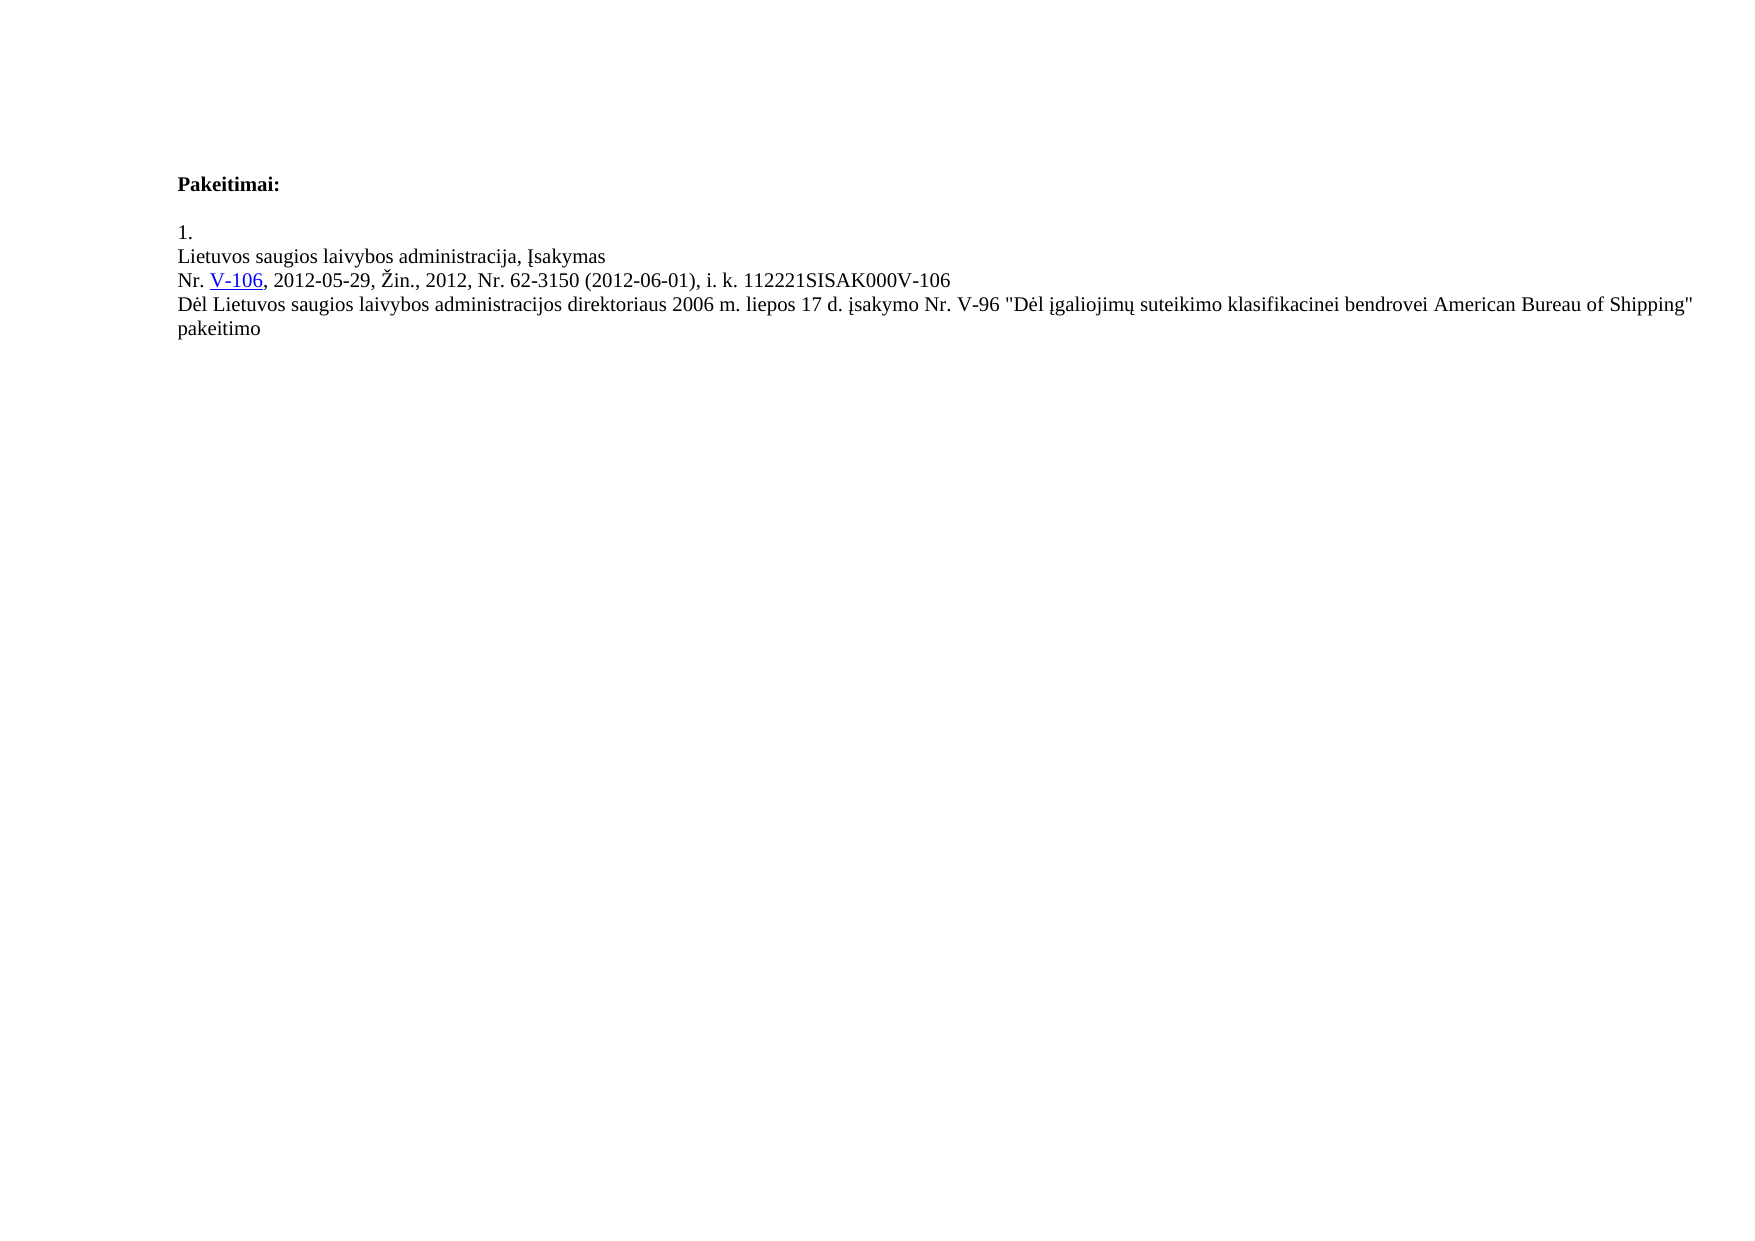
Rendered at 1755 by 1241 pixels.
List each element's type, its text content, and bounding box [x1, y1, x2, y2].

text Lietuvos saugios laivybos administracija, Įsakymas [177, 244, 1695, 268]
text Nr. V-106, 2012-05-29, Žin., 2012, Nr. 62-3150 (2012-06-01), i. k. 112221SISAK000V-106 [177, 268, 1695, 292]
text 1. [177, 220, 1695, 244]
text Pakeitimai: [177, 172, 1695, 196]
text Dėl Lietuvos saugios laivybos administracijos direktoriaus 2006 m. liepos 17 d. įsakymo Nr. V-96 "Dėl įgaliojimų suteikimo klasifikacinei bendrovei American Bureau of Shipping" pakeitimo [177, 292, 1695, 340]
